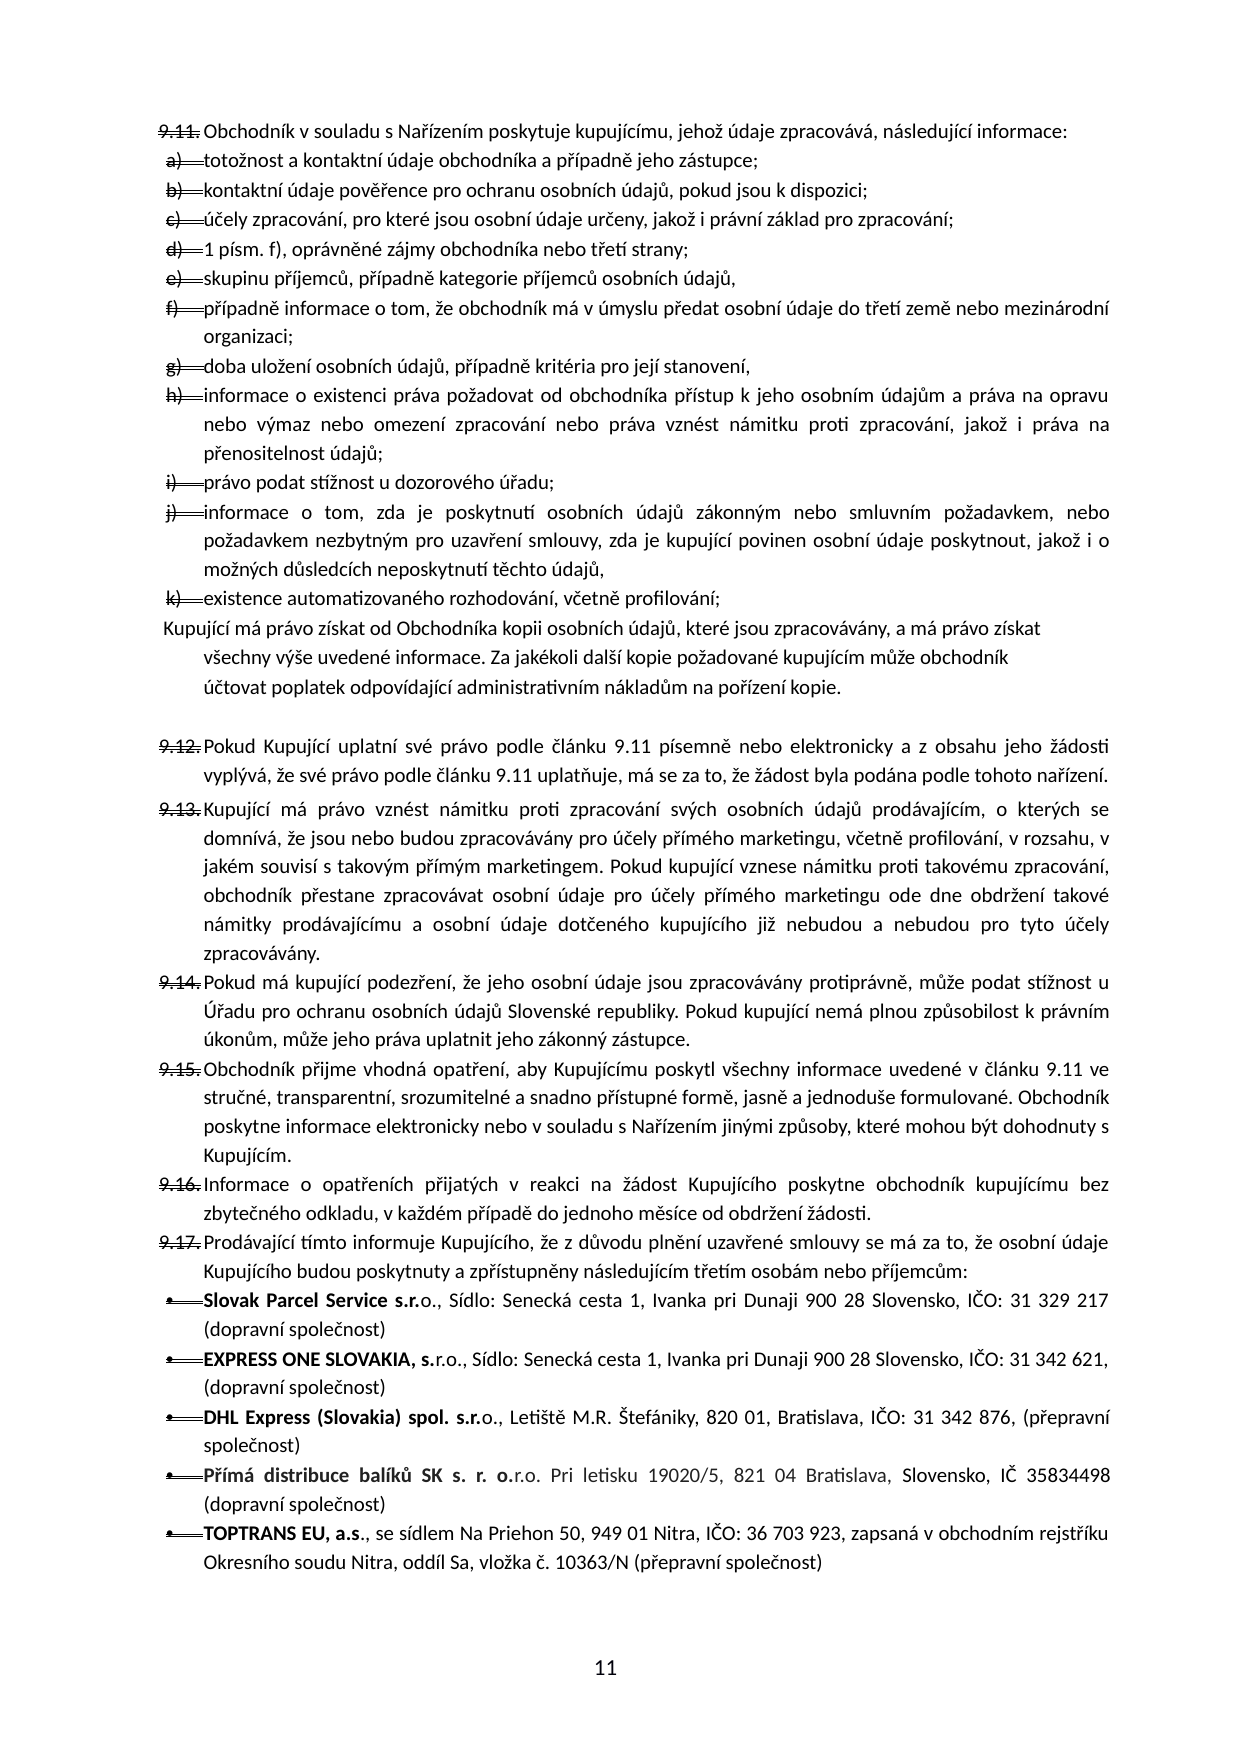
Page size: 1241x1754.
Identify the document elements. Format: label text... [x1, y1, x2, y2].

list právo podat stížnost u dozorového úřadu; [166, 469, 1111, 495]
list Prodávající tímto informuje Kupujícího, že z důvodu plnění uzavřené smlouvy se má za to, že osobní údaje Kupujícího budou poskytnuty a zpřístupněny následujícím třetím osobám nebo příjemcům: [158, 1229, 1111, 1283]
list DHL Express (Slovakia) spol. s.r.o., Letiště M.R. Štefániky, 820 01, Bratislava, IČO: 31 342 876, (přepravní společnost) [166, 1404, 1111, 1458]
list TOPTRANS EU, a.s., se sídlem Na Priehon 50, 949 01 Nitra, IČO: 36 703 923, zapsaná v obchodním rejstříku Okresního soudu Nitra, oddíl Sa, vložka č. 10363/N (přepravní společnost) [166, 1520, 1111, 1574]
list Informace o opatřeních přijatých v reakci na žádost Kupujícího poskytne obchodník kupujícímu bez zbytečného odkladu, v každém případě do jednoho měsíce od obdržení žádosti. [158, 1171, 1111, 1225]
list Přímá distribuce balíků SK s. r. o.r.o. Pri letisku 19020/5, 821 04 Bratislava, Slovensko, IČ 35834498 (dopravní společnost) [166, 1462, 1111, 1516]
list Pokud má kupující podezření, že jeho osobní údaje jsou zpracovávány protiprávně, může podat stížnost u Úřadu pro ochranu osobních údajů Slovenské republiky. Pokud kupující nemá plnou způsobilost k právním úkonům, může jeho práva uplatnit jeho zákonný zástupce. [158, 969, 1111, 1052]
list existence automatizovaného rozhodování, včetně profilování; [166, 586, 1111, 611]
list doba uložení osobních údajů, případně kritéria pro její stanovení, [166, 353, 1111, 378]
list Obchodník přijme vhodná opatření, aby Kupujícímu poskytl všechny informace uvedené v článku 9.11 ve stručné, transparentní, srozumitelné a snadno přístupné formě, jasně a jednoduše formulované. Obchodník poskytne informace elektronicky nebo v souladu s Nařízením jinými způsoby, které mohou být dohodnuty s Kupujícím. [158, 1056, 1111, 1167]
list skupinu příjemců, případně kategorie příjemců osobních údajů, [166, 266, 1111, 291]
list Obchodník v souladu s Nařízením poskytuje kupujícímu, jehož údaje zpracovává, následující informace: [158, 118, 1111, 143]
list informace o tom, zda je poskytnutí osobních údajů zákonným nebo smluvním požadavkem, nebo požadavkem nezbytným pro uzavření smlouvy, zda je kupující povinen osobní údaje poskytnout, jakož i o možných důsledcích neposkytnutí těchto údajů, [166, 499, 1111, 582]
list 1 písm. f), oprávněné zájmy obchodníka nebo třetí strany; [166, 236, 1111, 261]
list Pokud Kupující uplatní své právo podle článku 9.11 písemně nebo elektronicky a z obsahu jeho žádosti vyplývá, že své právo podle článku 9.11 uplatňuje, má se za to, že žádost byla podána podle tohoto nařízení. [158, 733, 1111, 787]
list EXPRESS ONE SLOVAKIA, s.r.o., Sídlo: Senecká cesta 1, Ivanka pri Dunaji 900 28 Slovensko, IČO: 31 342 621, (dopravní společnost) [166, 1346, 1111, 1400]
list účely zpracování, pro které jsou osobní údaje určeny, jakož i právní základ pro zpracování; [166, 207, 1111, 232]
list totožnost a kontaktní údaje obchodníka a případně jeho zástupce; [166, 148, 1111, 173]
list kontaktní údaje pověřence pro ochranu osobních údajů, pokud jsou k dispozici; [166, 177, 1111, 202]
list Slovak Parcel Service s.r.o., Sídlo: Senecká cesta 1, Ivanka pri Dunaji 900 28 Slovensko, IČO: 31 329 217 (dopravní společnost) [166, 1288, 1111, 1342]
list informace o existenci práva požadovat od obchodníka přístup k jeho osobním údajům a práva na opravu nebo výmaz nebo omezení zpracování nebo práva vznést námitku proti zpracování, jakož i práva na přenositelnost údajů; [166, 383, 1111, 465]
text Kupující má právo získat od Obchodníka kopii osobních údajů, které jsou zpracovávány, a má právo získat všechny výše uvedené informace. Za jakékoli další kopie požadované kupujícím může obchodník účtovat poplatek odpovídající administrativním nákladům na pořízení kopie. [158, 615, 1071, 699]
list případně informace o tom, že obchodník má v úmyslu předat osobní údaje do třetí země nebo mezinárodní organizaci; [166, 295, 1111, 349]
list Kupující má právo vznést námitku proti zpracování svých osobních údajů prodávajícím, o kterých se domnívá, že jsou nebo budou zpracovávány pro účely přímého marketingu, včetně profilování, v rozsahu, v jakém souvisí s takovým přímým marketingem. Pokud kupující vznese námitku proti takovému zpracování, obchodník přestane zpracovávat osobní údaje pro účely přímého marketingu ode dne obdržení takové námitky prodávajícímu a osobní údaje dotčeného kupujícího již nebudou a nebudou pro tyto účely zpracovávány. [158, 796, 1111, 965]
